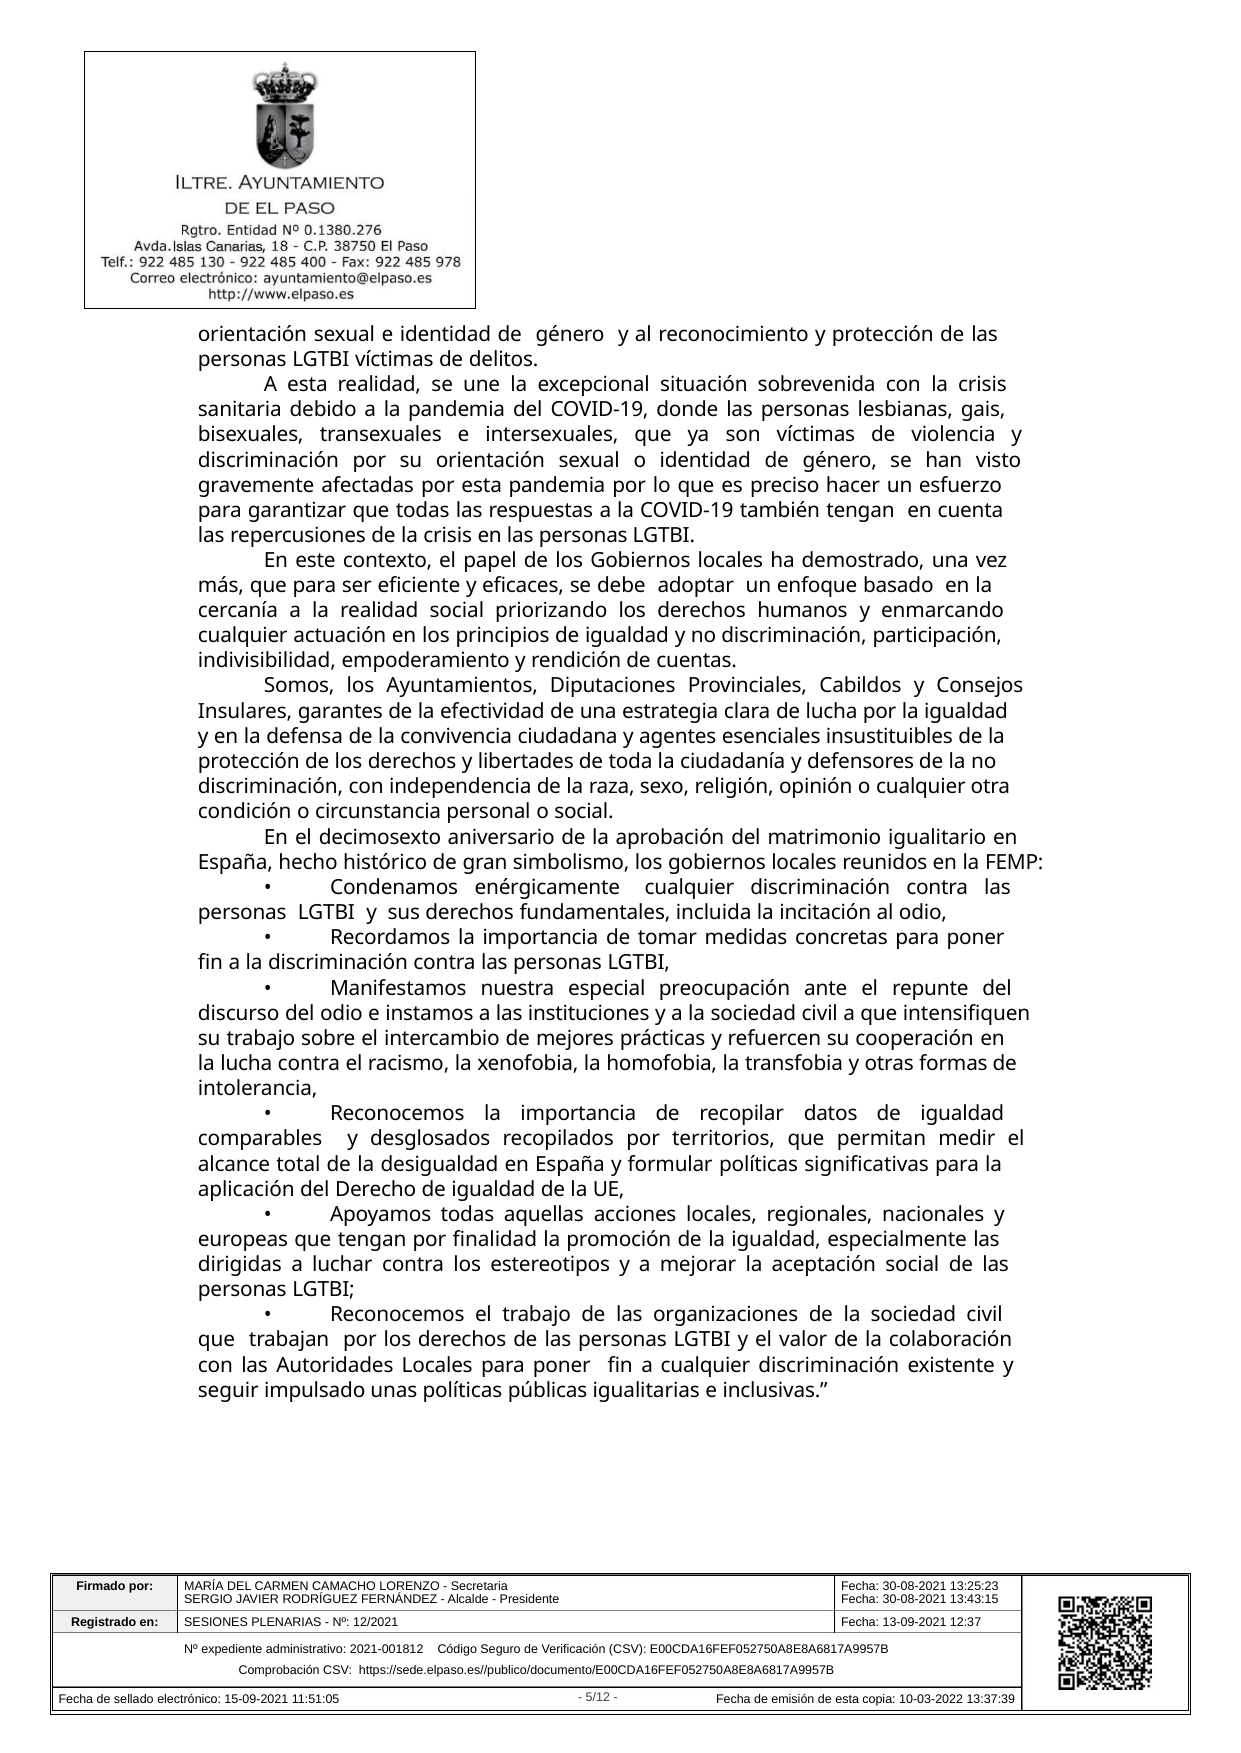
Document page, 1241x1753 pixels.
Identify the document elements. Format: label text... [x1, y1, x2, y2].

text intolerancia, [198, 1076, 1068, 1100]
text • [264, 975, 301, 1000]
text Condenamos enérgicamente cualquier discriminación contra las [330, 875, 1068, 899]
text MARÍA DEL CARMEN CAMACHO LORENZO - Secretaria [184, 1579, 586, 1593]
text y en la defensa de la convivencia ciudadana y agentes esenciales insustituibles de la [198, 723, 1068, 748]
text Fecha: 30-08-2021 13:43:15 [841, 1593, 1022, 1607]
text SERGIO JAVIER RODRÍGUEZ FERNÁNDEZ - Alcalde - Presidente [184, 1593, 586, 1607]
text En este contexto, el papel de los Gobiernos locales ha demostrado, una vez [264, 548, 1068, 572]
text seguir impulsado unas políticas públicas igualitarias e inclusivas.” [198, 1377, 1068, 1402]
text discriminación, con independencia de la raza, sexo, religión, opinión o cualquier otra [198, 774, 1068, 798]
text Fecha de sellado electrónico: 15-09-2021 11:51:05 [58, 1692, 365, 1706]
text • [264, 925, 301, 949]
text discurso del odio e instamos a las instituciones y a la sociedad civil a que intensifiquen [198, 1001, 1068, 1025]
text fin a la discriminación contra las personas LGTBI, [198, 950, 1068, 975]
text Fecha: 13-09-2021 12:37 [841, 1615, 1002, 1629]
text sanitaria debido a la pandemia del COVID-19, donde las personas lesbianas, gais, [198, 397, 1068, 422]
text la lucha contra el racismo, la xenofobia, la homofobia, la transfobia y otras formas de [198, 1051, 1068, 1075]
text • [264, 1201, 301, 1226]
text más, que para ser eficiente y eficaces, se debe adoptar un enfoque basado en la [198, 573, 1068, 597]
text bisexuales, transexuales e intersexuales, que ya son víctimas de violencia y [198, 422, 1068, 447]
text En el decimosexto aniversario de la aprobación del matrimonio igualitario en [264, 825, 1068, 849]
text Recordamos la importancia de tomar medidas concretas para poner [330, 925, 1068, 949]
text cercanía a la realidad social priorizando los derechos humanos y enmarcando [198, 598, 1068, 622]
text - 5/12 - [578, 1691, 636, 1705]
text Manifestamos nuestra especial preocupación ante el repunte del [330, 975, 1067, 1000]
text personas LGTBI y sus derechos fundamentales, incluida la incitación al odio, [198, 900, 1068, 924]
text condición o circunstancia personal o social. [198, 799, 1068, 823]
text europeas que tengan por finalidad la promoción de la igualdad, especialmente las [198, 1227, 1068, 1251]
text Reconocemos el trabajo de las organizaciones de la sociedad civil [330, 1302, 1068, 1327]
text • [264, 1101, 301, 1126]
text • [264, 1302, 301, 1327]
text indivisibilidad, empoderamiento y rendición de cuentas. [198, 648, 1068, 673]
text Fecha: 30-08-2021 13:25:23 [841, 1579, 1022, 1593]
text Comprobación CSV: https://sede.elpaso.es//publico/documento/E00CDA16FEF052750A8E8A6817A9957B [238, 1663, 914, 1677]
text para garantizar que todas las respuestas a la COVID-19 también tengan en cuenta [198, 497, 1068, 522]
text Nº expediente administrativo: 2021-001812 Código Seguro de Verificación (CSV): E00CDA16FEF052750A8E8A6817A9957B [184, 1642, 914, 1656]
text Registrado en: [71, 1615, 177, 1629]
text Somos, los Ayuntamientos, Diputaciones Provinciales, Cabildos y Consejos [264, 673, 1068, 698]
text gravemente afectadas por esta pandemia por lo que es preciso hacer un esfuerzo [198, 472, 1068, 497]
text orientación sexual e identidad de género y al reconocimiento y protección de las [198, 322, 1067, 346]
text su trabajo sobre el intercambio de mejores prácticas y refuercen su cooperación en [198, 1026, 1068, 1050]
text personas LGTBI; [198, 1277, 1068, 1301]
text dirigidas a luchar contra los estereotipos y a mejorar la aceptación social de las [198, 1252, 1068, 1276]
text • [264, 875, 301, 899]
text las repercusiones de la crisis en las personas LGTBI. [198, 523, 1068, 547]
text aplicación del Derecho de igualdad de la UE, [198, 1176, 1068, 1201]
text alcance total de la desigualdad en España y formular políticas significativas para la [198, 1151, 1068, 1176]
text cualquier actuación en los principios de igualdad y no discriminación, participación, [198, 623, 1068, 647]
text con las Autoridades Locales para poner fin a cualquier discriminación existente y [198, 1352, 1068, 1377]
text discriminación por su orientación sexual o identidad de género, se han visto [198, 447, 1068, 472]
text Apoyamos todas aquellas acciones locales, regionales, nacionales y [330, 1201, 1068, 1226]
text Reconocemos la importancia de recopilar datos de igualdad [330, 1101, 1067, 1126]
text Fecha de emisión de esta copia: 10-03-2022 13:37:39 [716, 1692, 1040, 1706]
text personas LGTBI víctimas de delitos. [198, 347, 1067, 371]
picture [85, 52, 475, 308]
text Insulares, garantes de la efectividad de una estrategia clara de lucha por la igualdad [198, 698, 1068, 723]
text SESIONES PLENARIAS - Nº: 12/2021 [184, 1615, 423, 1629]
picture [51, 1574, 1190, 1714]
text A esta realidad, se une la excepcional situación sobrevenida con la crisis [264, 372, 1068, 397]
text comparables y desglosados recopilados por territorios, que permitan medir el [198, 1126, 1068, 1151]
text Firmado por: [76, 1579, 172, 1593]
text que trabajan por los derechos de las personas LGTBI y el valor de la colaboración [198, 1327, 1068, 1352]
text protección de los derechos y libertades de toda la ciudadanía y defensores de la no [198, 748, 1068, 773]
text España, hecho histórico de gran simbolismo, los gobiernos locales reunidos en la FEMP: [198, 850, 1068, 874]
